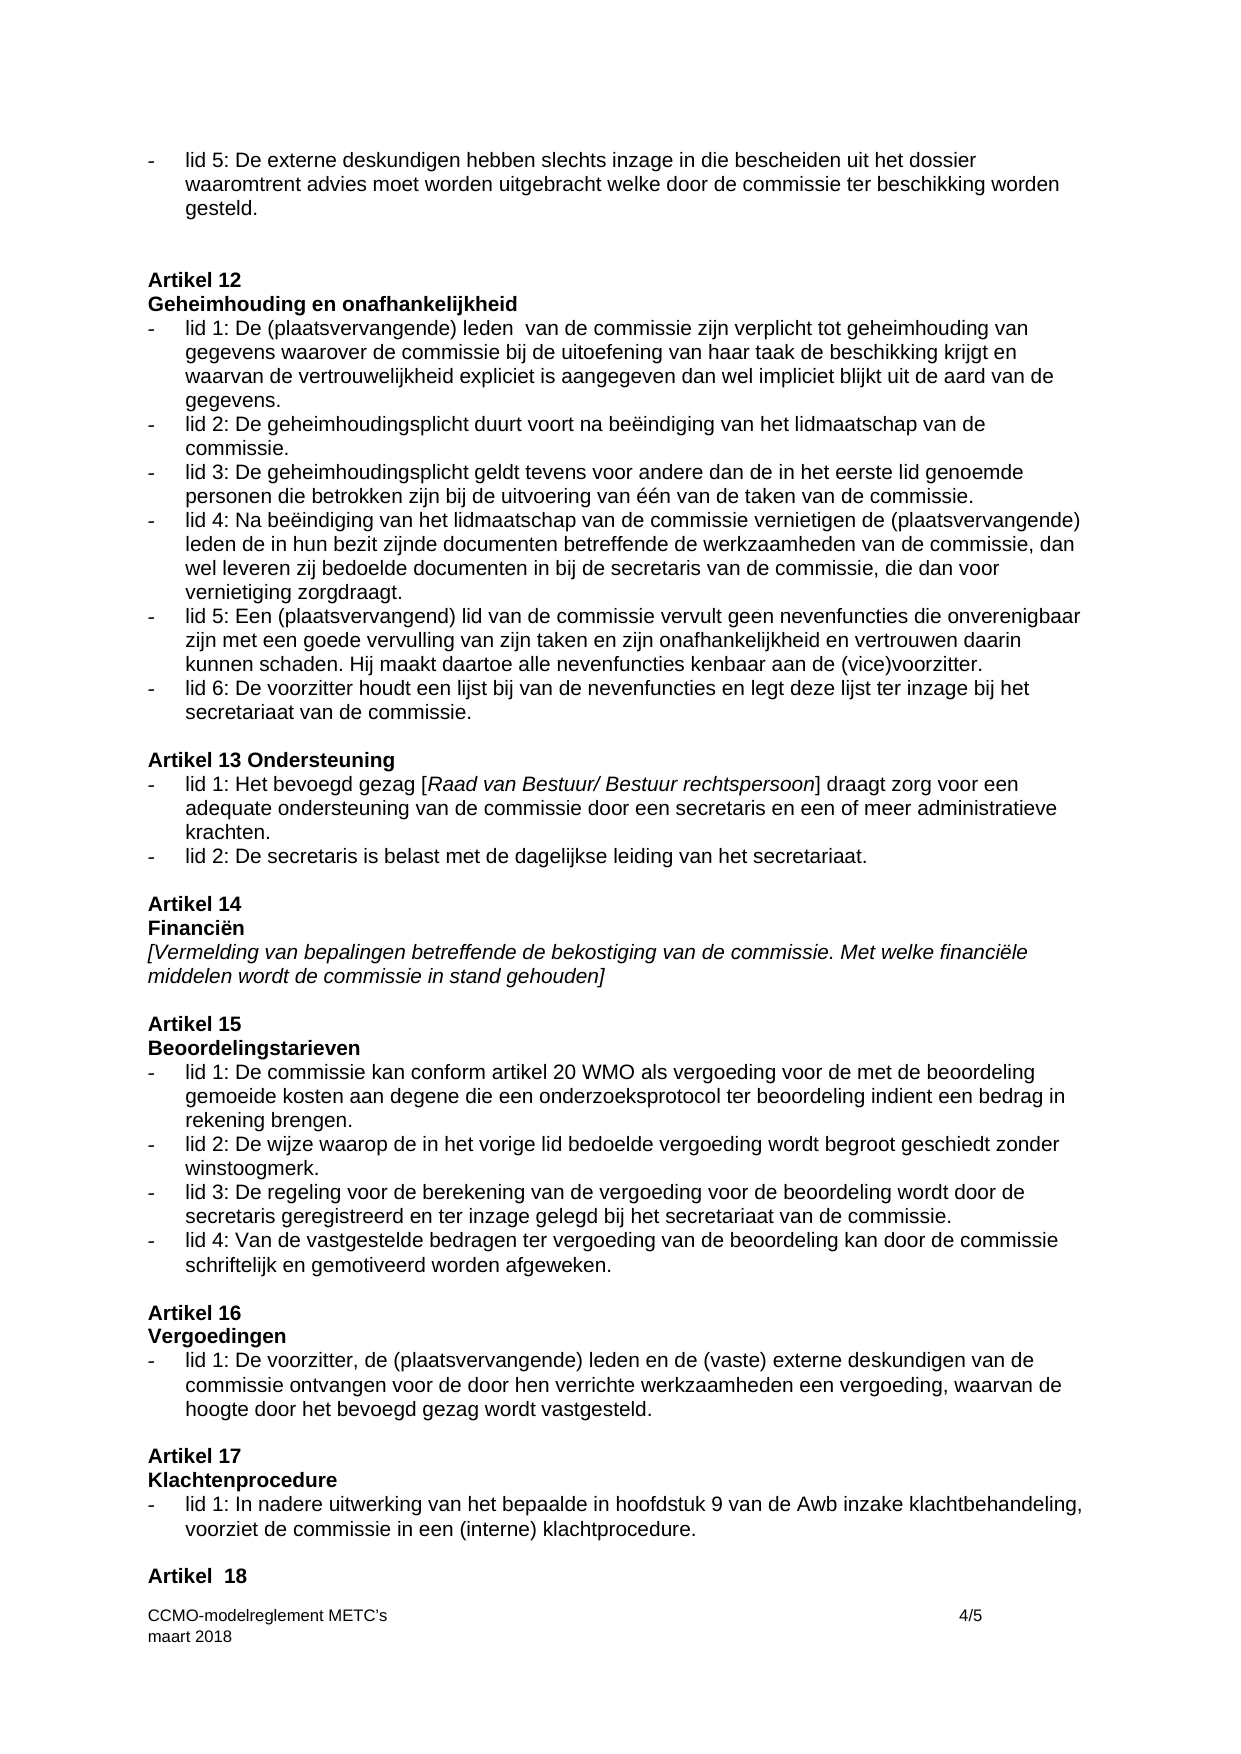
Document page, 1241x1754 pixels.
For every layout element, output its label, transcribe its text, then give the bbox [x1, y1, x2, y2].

text Geheimhouding en onafhankelijkheid [148, 292, 1093, 316]
text Artikel 18 [148, 1564, 1093, 1588]
list lid 3: De geheimhoudingsplicht geldt tevens voor andere dan de in het eerste lid genoemde personen die betrokken zijn bij de uitvoering van één van de taken van de commissie. [148, 460, 1093, 508]
list lid 2: De wijze waarop de in het vorige lid bedoelde vergoeding wordt begroot geschiedt zonder winstoogmerk. [148, 1132, 1093, 1180]
list lid 5: De externe deskundigen hebben slechts inzage in die bescheiden uit het dossier waaromtrent advies moet worden uitgebracht welke door de commissie ter beschikking worden gesteld. [148, 148, 1093, 220]
list lid 2: De secretaris is belast met de dagelijkse leiding van het secretariaat. [148, 844, 1093, 868]
list lid 1: De voorzitter, de (plaatsvervangende) leden en de (vaste) externe deskundigen van de commissie ontvangen voor de door hen verrichte werkzaamheden een vergoeding, waarvan de hoogte door het bevoegd gezag wordt vastgesteld. [148, 1348, 1093, 1420]
list lid 4: Van de vastgestelde bedragen ter vergoeding van de beoordeling kan door de commissie schriftelijk en gemotiveerd worden afgeweken. [148, 1228, 1093, 1276]
text Financiën [148, 916, 1093, 940]
text Artikel 15 [148, 1012, 1093, 1036]
text [Vermelding van bepalingen betreffende de bekostiging van de commissie. Met welke financiële middelen wordt de commissie in stand gehouden] [148, 940, 1093, 988]
list lid 5: Een (plaatsvervangend) lid van de commissie vervult geen nevenfuncties die onverenigbaar zijn met een goede vervulling van zijn taken en zijn onafhankelijkheid en vertrouwen daarin kunnen schaden. Hij maakt daartoe alle nevenfuncties kenbaar aan de (vice)voorzitter. [148, 604, 1093, 676]
subtitle Artikel 14 [148, 892, 1093, 916]
text Klachtenprocedure [148, 1468, 1093, 1492]
text Beoordelingstarieven [148, 1036, 1093, 1060]
subtitle Artikel 13 Ondersteuning [148, 748, 1093, 772]
list lid 6: De voorzitter houdt een lijst bij van de nevenfuncties en legt deze lijst ter inzage bij het secretariaat van de commissie. [148, 676, 1093, 724]
text Artikel 17 [148, 1444, 1093, 1468]
list lid 1: Het bevoegd gezag [Raad van Bestuur/ Bestuur rechtspersoon] draagt zorg voor een adequate ondersteuning van de commissie door een secretaris en een of meer administratieve krachten. [148, 772, 1093, 844]
text Artikel 12 [148, 268, 1093, 292]
list lid 1: In nadere uitwerking van het bepaalde in hoofdstuk 9 van de Awb inzake klachtbehandeling, voorziet de commissie in een (interne) klachtprocedure. [148, 1492, 1093, 1540]
list lid 3: De regeling voor de berekening van de vergoeding voor de beoordeling wordt door de secretaris geregistreerd en ter inzage gelegd bij het secretariaat van de commissie. [148, 1180, 1093, 1228]
list lid 4: Na beëindiging van het lidmaatschap van de commissie vernietigen de (plaatsvervangende) leden de in hun bezit zijnde documenten betreffende de werkzaamheden van de commissie, dan wel leveren zij bedoelde documenten in bij de secretaris van de commissie, die dan voor vernietiging zorgdraagt. [148, 508, 1093, 604]
text Artikel 16 [148, 1300, 1093, 1324]
list lid 1: De commissie kan conform artikel 20 WMO als vergoeding voor de met de beoordeling gemoeide kosten aan degene die een onderzoeksprotocol ter beoordeling indient een bedrag in rekening brengen. [148, 1060, 1093, 1132]
list lid 1: De (plaatsvervangende) leden van de commissie zijn verplicht tot geheimhouding van gegevens waarover de commissie bij de uitoefening van haar taak de beschikking krijgt en waarvan de vertrouwelijkheid expliciet is aangegeven dan wel impliciet blijkt uit de aard van de gegevens. [148, 316, 1093, 412]
text Vergoedingen [148, 1324, 1093, 1348]
list lid 2: De geheimhoudingsplicht duurt voort na beëindiging van het lidmaatschap van de commissie. [148, 412, 1093, 460]
